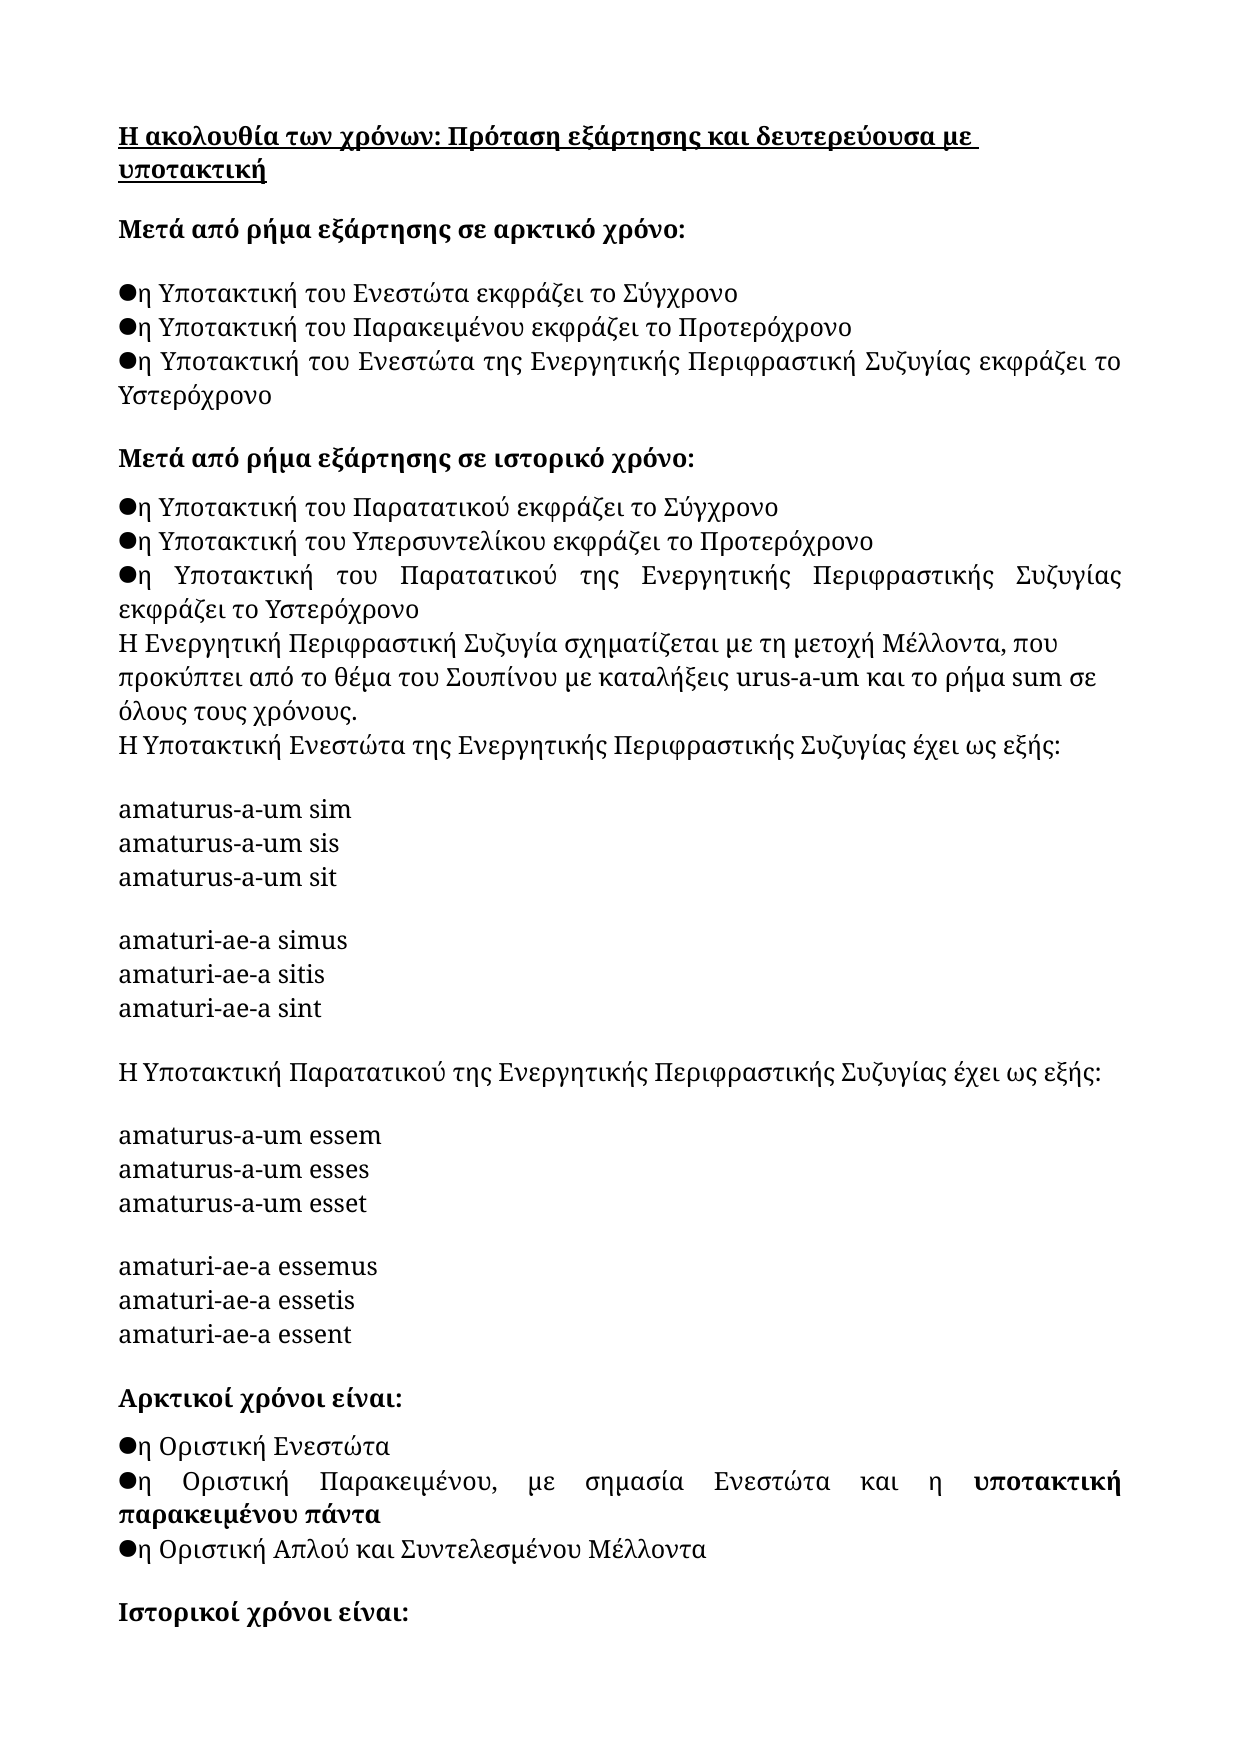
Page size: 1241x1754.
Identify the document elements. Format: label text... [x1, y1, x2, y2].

text amaturi-ae-a simus [118, 923, 1122, 957]
text Η ακολουθία των χρόνων: Πρόταση εξάρτησης και δευτερεύουσα με υποτακτική [118, 118, 1122, 186]
text Η Ενεργητική Περιφραστική Συζυγία σχηματίζεται με τη μετοχή Μέλλοντα, που προκύπτει από το θέμα του Σουπίνου με καταλήξεις urus-a-um και το ρήμα sum σε όλους τους χρόνους. [118, 626, 1122, 728]
list η Υποτακτική του Ενεστώτα εκφράζει το Σύγχρονο [118, 275, 1122, 309]
text amaturi-ae-a essetis [118, 1283, 1122, 1317]
text amaturi-ae-a essent [118, 1317, 1122, 1351]
text H Υποτακτική Ενεστώτα της Ενεργητικής Περιφραστικής Συζυγίας έχει ως εξής: [118, 728, 1122, 762]
list η Υποτακτική του Ενεστώτα της Ενεργητικής Περιφραστική Συζυγίας εκφράζει το Υστερόχρονο [118, 343, 1122, 412]
text amaturi-ae-a sint [118, 991, 1122, 1025]
list η Οριστική Απλού και Συντελεσμένου Μέλλοντα [118, 1531, 1122, 1565]
text amaturus-a-um esset [118, 1186, 1122, 1220]
list η Υποτακτική του Παρατατικού εκφράζει το Σύγχρονο [118, 489, 1122, 523]
list η Υποτακτική του Παρατατικού της Ενεργητικής Περιφραστικής Συζυγίας εκφράζει το Υστερόχρονο [118, 558, 1122, 626]
list η Οριστική Παρακειμένου, με σημασία Ενεστώτα και η υποτακτική παρακειμένου πάντα [118, 1463, 1122, 1531]
text amaturus-a-um essem [118, 1117, 1122, 1152]
text amaturus-a-um sim [118, 791, 1122, 825]
text amaturi-ae-a sitis [118, 957, 1122, 991]
list η Οριστική Ενεστώτα [118, 1429, 1122, 1463]
text amaturi-ae-a essemus [118, 1249, 1122, 1283]
text amaturus-a-um esses [118, 1152, 1122, 1186]
text Αρκτικοί χρόνοι είναι: [118, 1380, 1122, 1414]
list η Υποτακτική του Παρακειμένου εκφράζει το Προτερόχρονο [118, 309, 1122, 343]
text Ιστορικοί χρόνοι είναι: [118, 1594, 1122, 1629]
text Μετά από ρήμα εξάρτησης σε ιστορικό χρόνο: [118, 441, 1122, 475]
text amaturus-a-um sis [118, 825, 1122, 859]
list η Υποτακτική του Υπερσυντελίκου εκφράζει το Προτερόχρονο [118, 523, 1122, 558]
text Μετά από ρήμα εξάρτησης σε αρκτικό χρόνο: [118, 212, 1122, 246]
text amaturus-a-um sit [118, 859, 1122, 893]
text H Υποτακτική Παρατατικού της Ενεργητικής Περιφραστικής Συζυγίας έχει ως εξής: [118, 1054, 1122, 1088]
